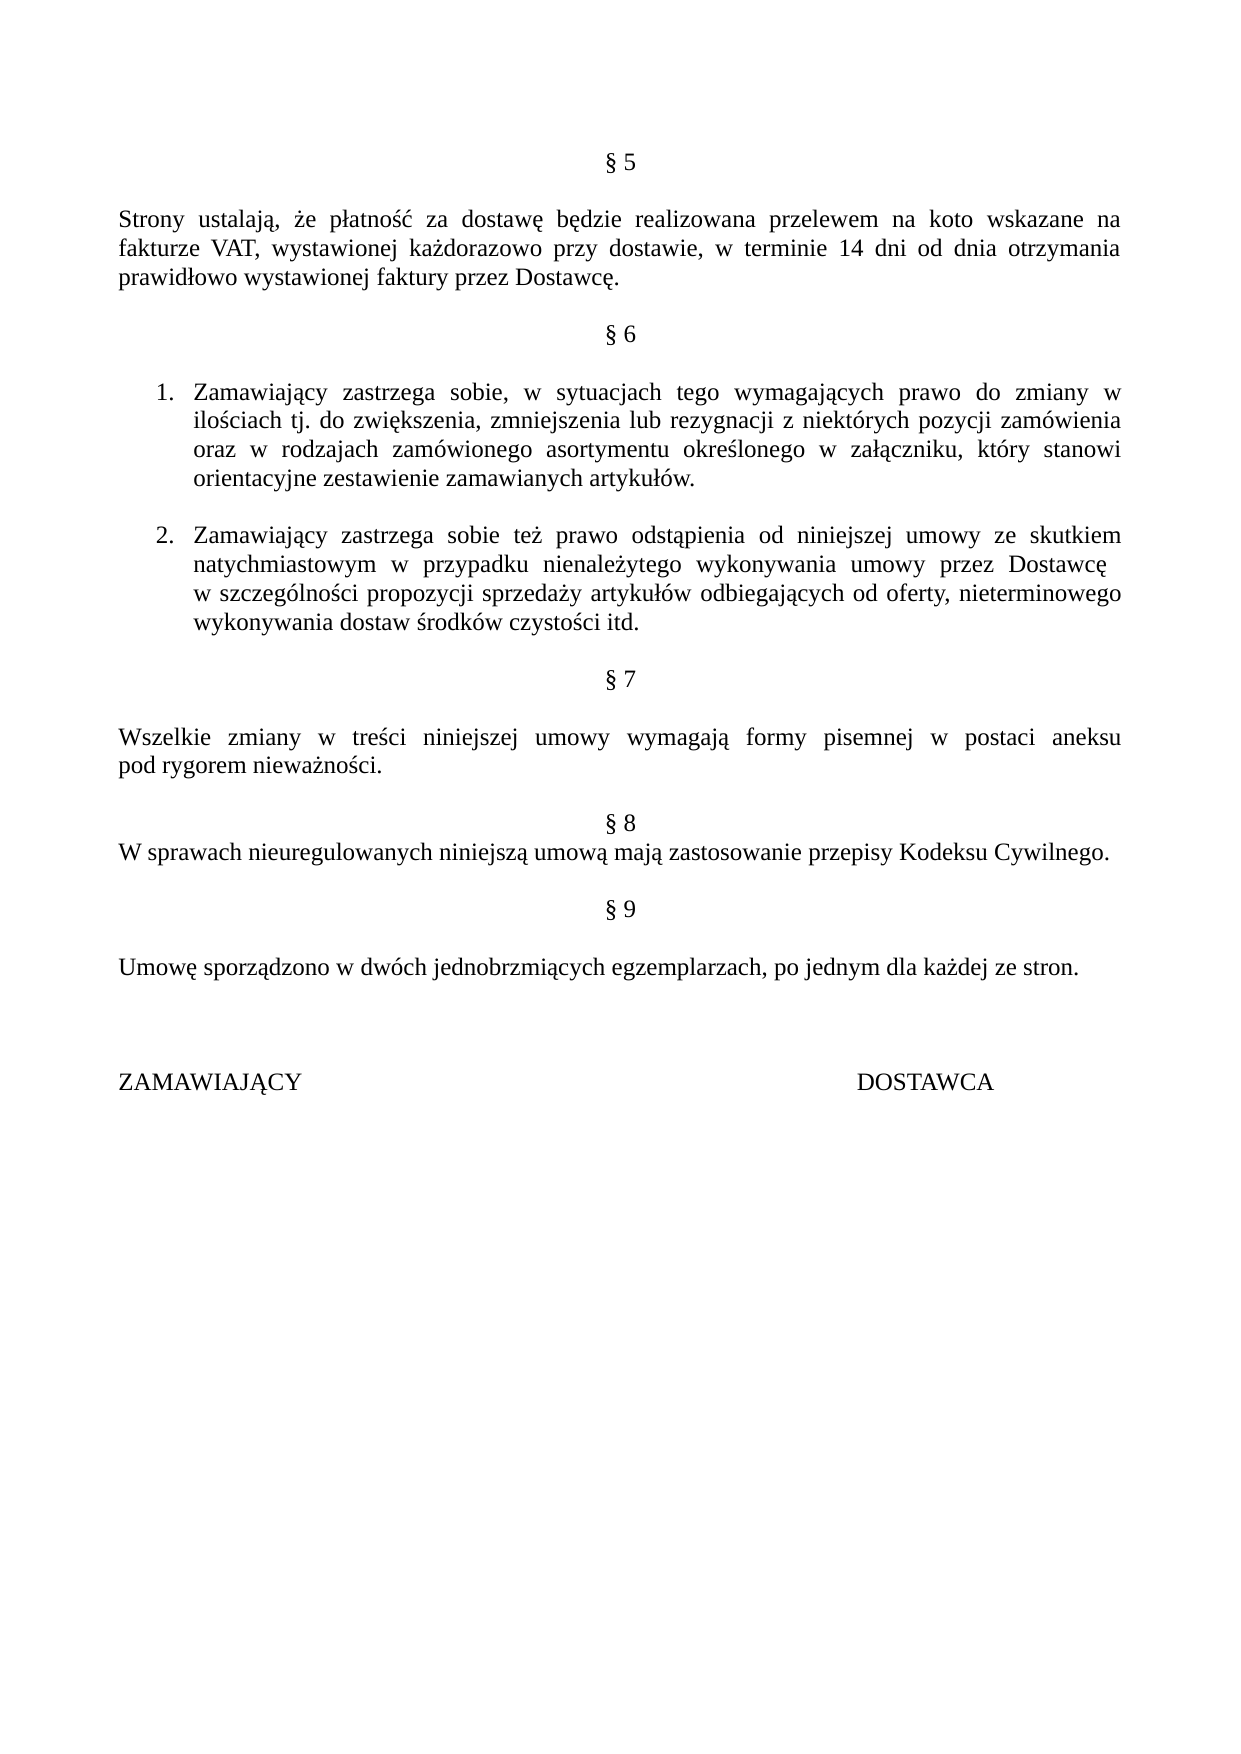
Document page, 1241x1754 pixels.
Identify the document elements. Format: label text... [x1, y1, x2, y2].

list Zamawiający zastrzega sobie też prawo odstąpienia od niniejszej umowy ze skutkiem natychmiastowym w przypadku nienależytego wykonywania umowy przez Dostawcę w szczególności propozycji sprzedaży artykułów odbiegających od oferty, nieterminowego wykonywania dostaw środków czystości itd. [156, 521, 1122, 636]
text § 8 [118, 808, 1122, 837]
text § 5 [118, 147, 1122, 176]
text § 9 [118, 894, 1122, 923]
text Umowę sporządzono w dwóch jednobrzmiących egzemplarzach, po jednym dla każdej ze stron. [118, 952, 1122, 981]
text W sprawach nieuregulowanych niniejszą umową mają zastosowanie przepisy Kodeksu Cywilnego. [118, 837, 1122, 866]
text Wszelkie zmiany w treści niniejszej umowy wymagają formy pisemnej w postaci aneksu pod rygorem nieważności. [118, 722, 1122, 779]
text ZAMAWIAJĄCY DOSTAWCA [118, 1067, 1122, 1096]
list Zamawiający zastrzega sobie, w sytuacjach tego wymagających prawo do zmiany w ilościach tj. do zwiększenia, zmniejszenia lub rezygnacji z niektórych pozycji zamówienia oraz w rodzajach zamówionego asortymentu określonego w załączniku, który stanowi orientacyjne zestawienie zamawianych artykułów. [156, 377, 1122, 492]
text § 6 [118, 319, 1122, 348]
text § 7 [118, 664, 1122, 693]
text Strony ustalają, że płatność za dostawę będzie realizowana przelewem na koto wskazane na fakturze VAT, wystawionej każdorazowo przy dostawie, w terminie 14 dni od dnia otrzymania prawidłowo wystawionej faktury przez Dostawcę. [118, 204, 1122, 291]
